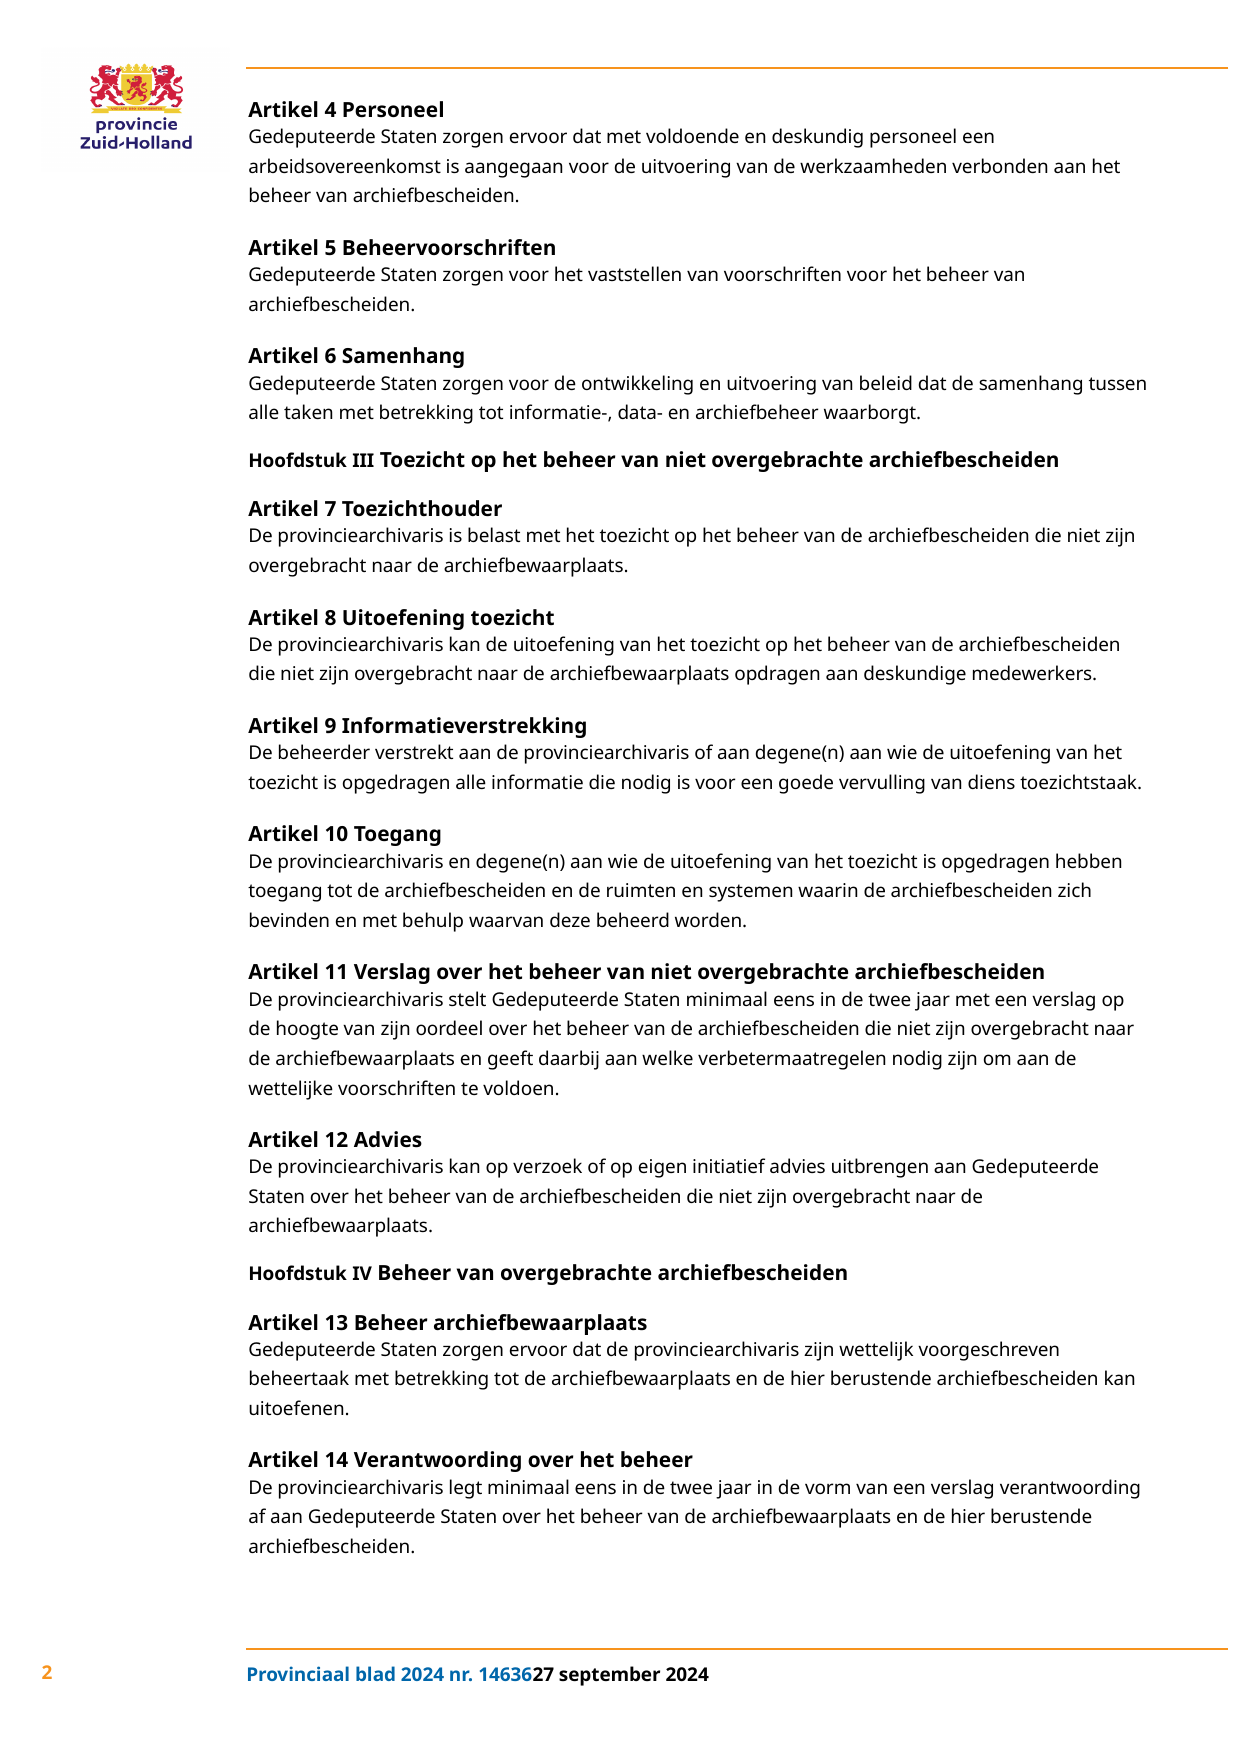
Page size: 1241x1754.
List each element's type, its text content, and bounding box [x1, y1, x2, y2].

text De provinciearchivaris stelt Gedeputeerde Staten minimaal eens in de twee jaar met een verslag op de hoogte van zijn oordeel over het beheer van de archiefbescheiden die niet zijn overgebracht naar de archiefbewaarplaats en geeft daarbij aan welke verbetermaatregelen nodig zijn om aan de wettelijke voorschriften te voldoen. [248, 986, 1152, 1100]
text Artikel 11 Verslag over het beheer van niet overgebrachte archiefbescheiden [248, 957, 1152, 986]
text Gedeputeerde Staten zorgen ervoor dat de provinciearchivaris zijn wettelijk voorgeschreven beheertaak met betrekking tot de archiefbewaarplaats en de hier berustende archiefbescheiden kan uitoefenen. [248, 1336, 1152, 1421]
text De provinciearchivaris kan de uitoefening van het toezicht op het beheer van de archiefbescheiden die niet zijn overgebracht naar de archiefbewaarplaats opdragen aan deskundige medewerkers. [248, 631, 1152, 686]
text De provinciearchivaris legt minimaal eens in de twee jaar in de vorm van een verslag verantwoording af aan Gedeputeerde Staten over het beheer van de archiefbewaarplaats en de hier berustende archiefbescheiden. [248, 1474, 1152, 1559]
text Artikel 14 Verantwoording over het beheer [248, 1446, 1152, 1474]
picture [41, 47, 231, 172]
text Artikel 12 Advies [248, 1125, 1152, 1153]
text Gedeputeerde Staten zorgen ervoor dat met voldoende en deskundig personeel een arbeidsovereenkomst is aangegaan voor de uitvoering van de werkzaamheden verbonden aan het beheer van archiefbescheiden. [248, 123, 1152, 208]
text De provinciearchivaris is belast met het toezicht op het beheer van de archiefbescheiden die niet zijn overgebracht naar de archiefbewaarplaats. [248, 523, 1152, 578]
text Artikel 5 Beheervoorschriften [248, 233, 1152, 261]
text Hoofdstuk III Toezicht op het beheer van niet overgebrachte archiefbescheiden [248, 445, 1152, 473]
text Artikel 6 Samenhang [248, 341, 1152, 370]
text Gedeputeerde Staten zorgen voor het vaststellen van voorschriften voor het beheer van archiefbescheiden. [248, 261, 1152, 317]
text Artikel 9 Informatieverstrekking [248, 711, 1152, 739]
text Artikel 13 Beheer archiefbewaarplaats [248, 1308, 1152, 1336]
text De provinciearchivaris kan op verzoek of op eigen initiatief advies uitbrengen aan Gedeputeerde Staten over het beheer van de archiefbescheiden die niet zijn overgebracht naar de archiefbewaarplaats. [248, 1153, 1152, 1238]
text Gedeputeerde Staten zorgen voor de ontwikkeling en uitvoering van beleid dat de samenhang tussen alle taken met betrekking tot informatie-, data- en archiefbeheer waarborgt. [248, 370, 1152, 425]
text De provinciearchivaris en degene(n) aan wie de uitoefening van het toezicht is opgedragen hebben toegang tot de archiefbescheiden en de ruimten en systemen waarin de archiefbescheiden zich bevinden en met behulp waarvan deze beheerd worden. [248, 848, 1152, 933]
text Artikel 4 Personeel [248, 95, 1152, 123]
text Artikel 7 Toezichthouder [248, 494, 1152, 523]
text Hoofdstuk IV Beheer van overgebrachte archiefbescheiden [248, 1258, 1152, 1287]
text Artikel 10 Toegang [248, 819, 1152, 848]
text De beheerder verstrekt aan de provinciearchivaris of aan degene(n) aan wie de uitoefening van het toezicht is opgedragen alle informatie die nodig is voor een goede vervulling van diens toezichtstaak. [248, 739, 1152, 795]
text Artikel 8 Uitoefening toezicht [248, 603, 1152, 631]
